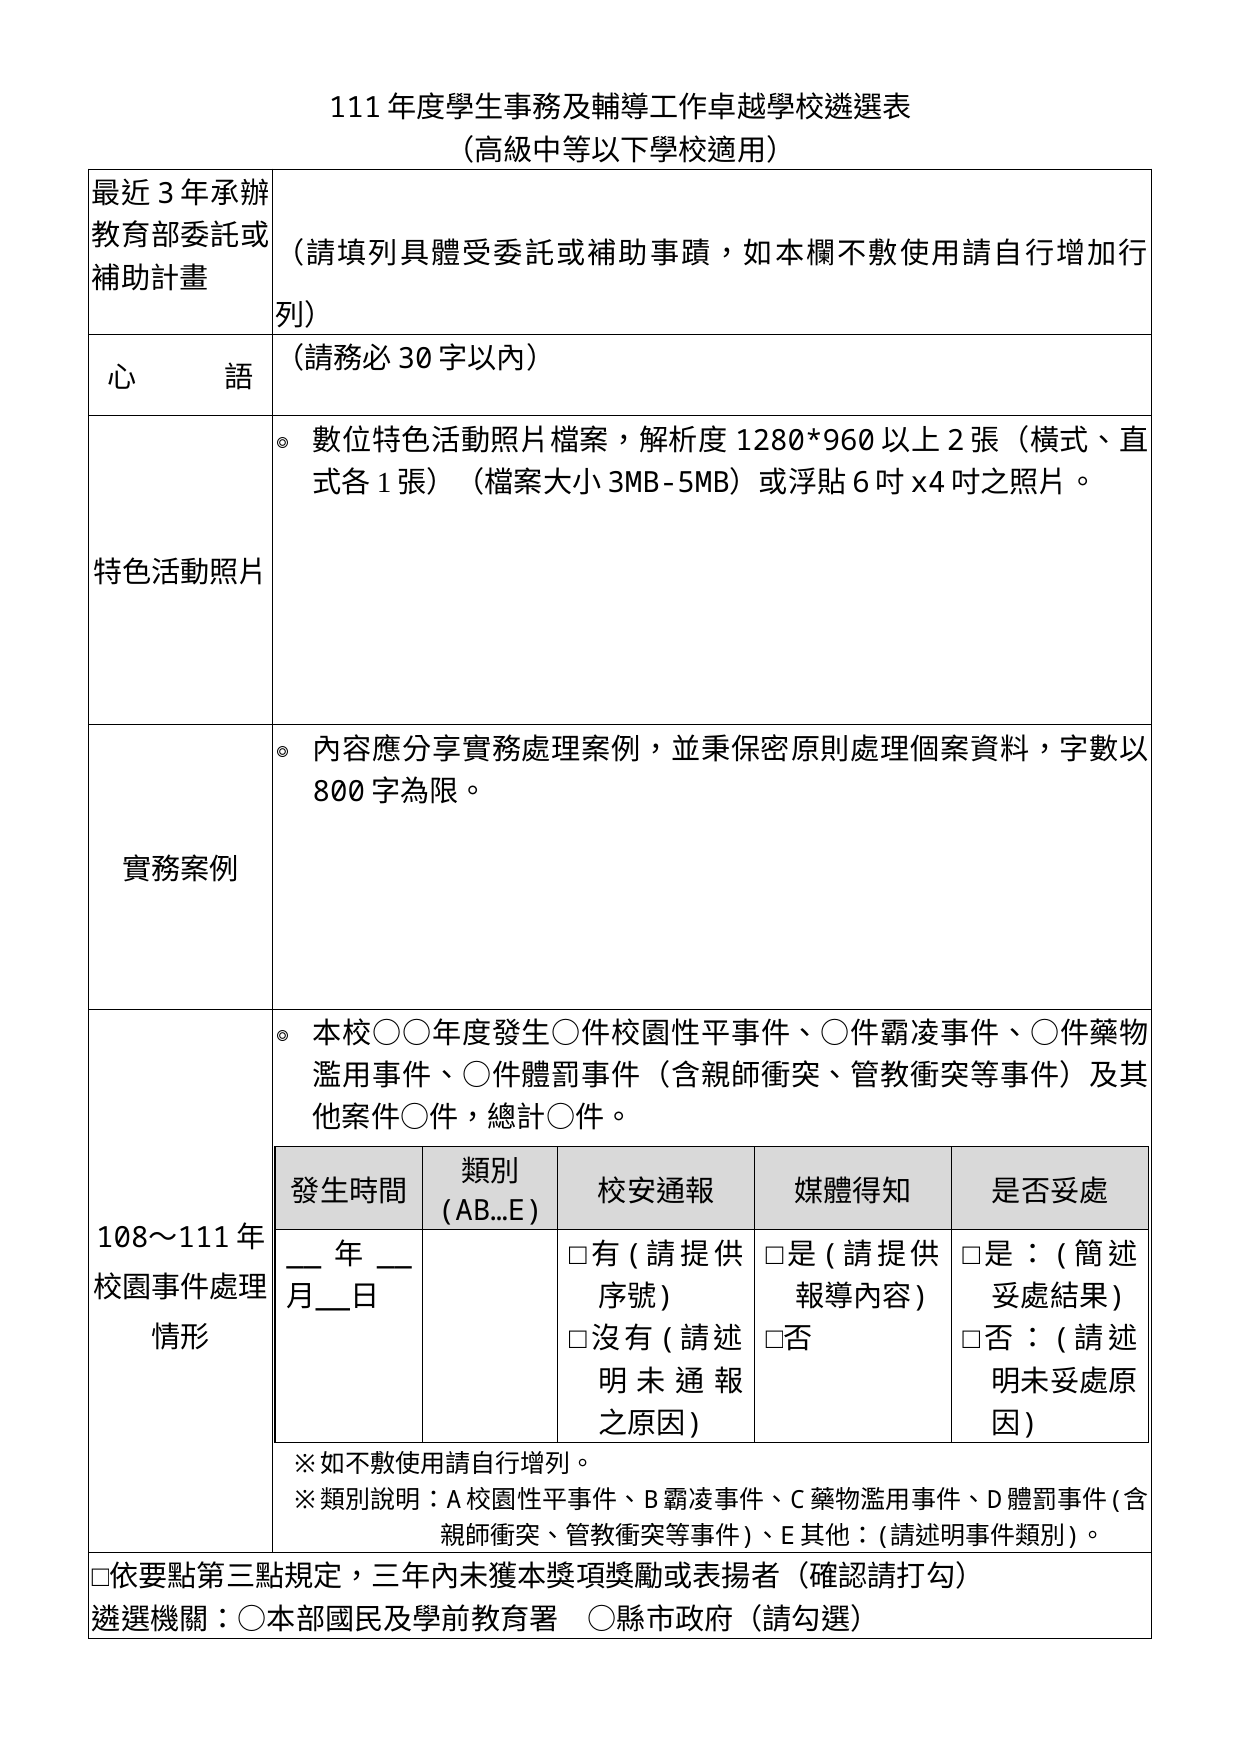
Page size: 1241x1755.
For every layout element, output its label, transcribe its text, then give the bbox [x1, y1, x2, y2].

table_header 類別 (AB…E) [423, 1147, 557, 1229]
table_cell [423, 1230, 557, 1442]
table_cell 數位特色活動照片檔案，解析度1280*960以上2張（橫式、直式各1張）（檔案大小3MB-5MB）或浮貼6吋x4吋之照片。 [273, 416, 1151, 724]
table_cell 實務案例 [89, 725, 272, 1008]
table_cell □依要點第三點規定，三年內未獲本獎項獎勵或表揚者（確認請打勾） 遴選機關：○本部國民及學前教育署 ○縣市政府（請勾選） [89, 1553, 1151, 1638]
table_cell 本校○○年度發生○件校園性平事件、○件霸凌事件、○件藥物濫用事件、○件體罰事件（含親師衝突、管教衝突等事件）及其他案件○件，總計○件。 ※如不敷使用請自行增列。 ※類別說明：A校園性平事件、B霸凌事件、C藥物濫用事件、D體罰事件(含親師衝突、管教衝突等事件)、E其他：(請述明事件類別)。 [273, 1010, 1151, 1552]
table_header 是否妥處 [952, 1147, 1148, 1229]
table_cell □是：(簡述妥處結果) □否：(請述明未妥處原因) [952, 1230, 1148, 1442]
table_cell 特色活動照片 [89, 416, 272, 724]
table_header 媒體得知 [755, 1147, 951, 1229]
table_cell 108～111年校園事件處理情形 [89, 1010, 272, 1552]
table_cell __年__月__日 [276, 1230, 422, 1442]
table_header 發生時間 [276, 1147, 422, 1229]
table_cell □有(請提供序號) □沒有(請述明未通報之原因) [558, 1230, 754, 1442]
table_cell （請填列具體受委託或補助事蹟，如本欄不敷使用請自行增加行列） [273, 170, 1151, 334]
table_cell □是(請提供報導內容) □否 [755, 1230, 951, 1442]
table_cell 內容應分享實務處理案例，並秉保密原則處理個案資料，字數以800字為限。 [273, 725, 1151, 1008]
table_cell 最近3年承辦教育部委託或補助計畫 [89, 170, 272, 334]
table_header 校安通報 [558, 1147, 754, 1229]
table_cell 心 語 [89, 335, 272, 415]
table_cell （請務必30字以內） [273, 335, 1151, 415]
table_header 111年度學生事務及輔導工作卓越學校遴選表 （高級中等以下學校適用） [89, 84, 1152, 168]
